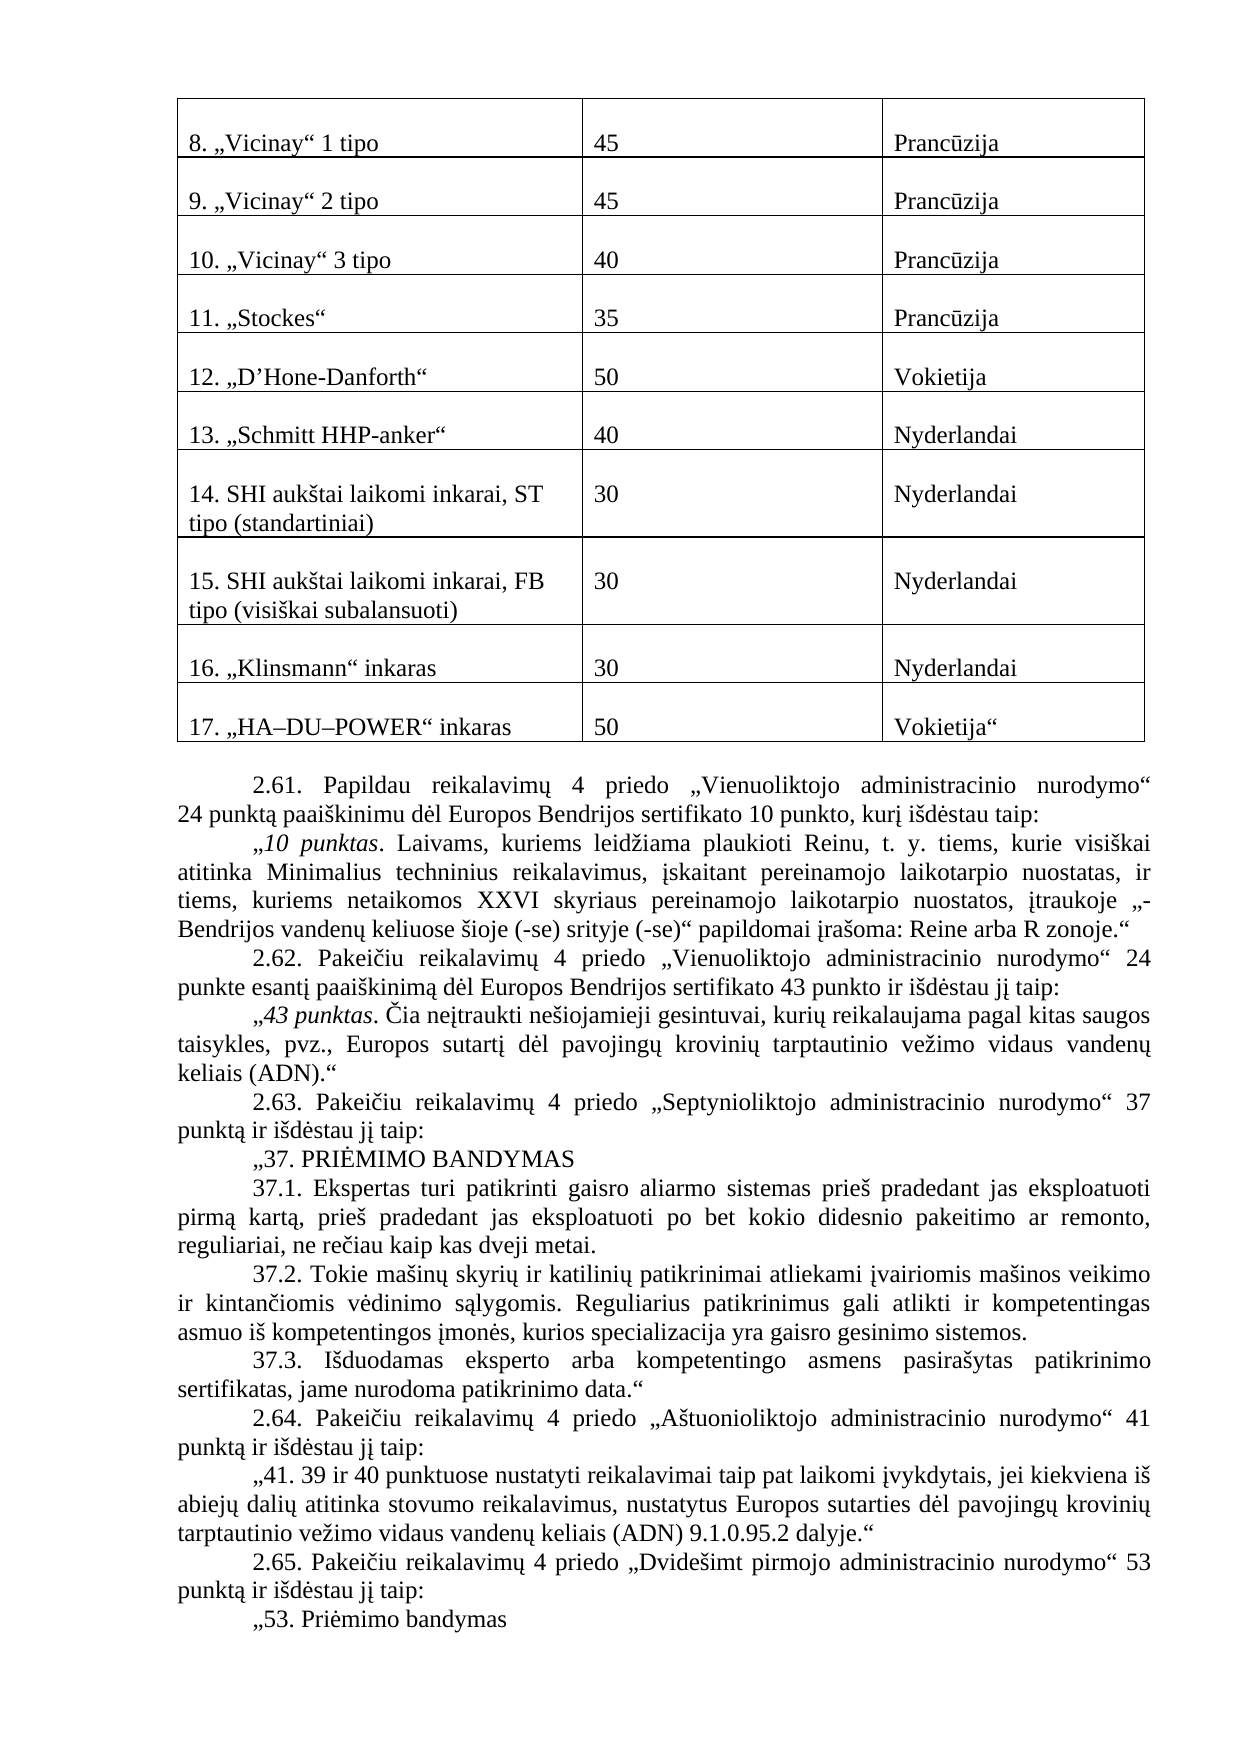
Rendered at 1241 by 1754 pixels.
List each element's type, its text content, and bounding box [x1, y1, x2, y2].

text 2.62. Pakeičiu reikalavimų 4 priedo „Vienuoliktojo administracinio nurodymo“ 24 punkte esantį paaiškinimą dėl Europos Bendrijos sertifikato 43 punkto ir išdėstau jį taip: [177, 943, 1152, 1001]
table_cell 45 [583, 158, 882, 215]
text „10 punktas. Laivams, kuriems leidžiama plaukioti Reinu, t. y. tiems, kurie visiškai atitinka Minimalius techninius reikalavimus, įskaitant pereinamojo laikotarpio nuostatas, ir tiems, kuriems netaikomos XXVI skyriaus pereinamojo laikotarpio nuostatos, įtraukoje „- Bendrijos vandenų keliuose šioje (-se) srityje (-se)“ papildomai įrašoma: Reine arba R zonoje.“ [177, 828, 1152, 943]
table_cell Vokietija [883, 333, 1144, 391]
table_cell 11. „Stockes“ [178, 275, 582, 332]
table_cell 13. „Schmitt HHP-anker“ [178, 392, 582, 449]
table_cell Nyderlandai [883, 625, 1144, 682]
table_cell 17. „HA–DU–POWER“ inkaras [178, 683, 582, 741]
text 37.2. Tokie mašinų skyrių ir katilinių patikrinimai atliekami įvairiomis mašinos veikimo ir kintančiomis vėdinimo sąlygomis. Reguliarius patikrinimus gali atlikti ir kompetentingas asmuo iš kompetentingos įmonės, kurios specializacija yra gaisro gesinimo sistemos. [177, 1259, 1152, 1346]
table_cell Nyderlandai [883, 450, 1144, 536]
table_cell Prancūzija [883, 158, 1144, 215]
text 2.65. Pakeičiu reikalavimų 4 priedo „Dvidešimt pirmojo administracinio nurodymo“ 53 punktą ir išdėstau jį taip: [177, 1547, 1152, 1604]
table_cell Vokietija“ [883, 683, 1144, 741]
table_cell 8. „Vicinay“ 1 tipo [178, 99, 582, 156]
table_cell 12. „D’Hone-Danforth“ [178, 333, 582, 391]
text 37.1. Ekspertas turi patikrinti gaisro aliarmo sistemas prieš pradedant jas eksploatuoti pirmą kartą, prieš pradedant jas eksploatuoti po bet kokio didesnio pakeitimo ar remonto, reguliariai, ne rečiau kaip kas dveji metai. [177, 1173, 1152, 1259]
text „41. 39 ir 40 punktuose nustatyti reikalavimai taip pat laikomi įvykdytais, jei kiekviena iš abiejų dalių atitinka stovumo reikalavimus, nustatytus Europos sutarties dėl pavojingų krovinių tarptautinio vežimo vidaus vandenų keliais (ADN) 9.1.0.95.2 dalyje.“ [177, 1461, 1152, 1547]
text 2.61. Papildau reikalavimų 4 priedo „Vienuoliktojo administracinio nurodymo“ 24 punktą paaiškinimu dėl Europos Bendrijos sertifikato 10 punkto, kurį išdėstau taip: [177, 771, 1152, 828]
text 37.3. Išduodamas eksperto arba kompetentingo asmens pasirašytas patikrinimo sertifikatas, jame nurodoma patikrinimo data.“ [177, 1346, 1152, 1403]
table_cell 14. SHI aukštai laikomi inkarai, ST tipo (standartiniai) [178, 450, 582, 536]
table_cell 30 [583, 450, 882, 536]
table_cell 16. „Klinsmann“ inkaras [178, 625, 582, 682]
table_cell 50 [583, 333, 882, 391]
table_cell 9. „Vicinay“ 2 tipo [178, 158, 582, 215]
table_cell 10. „Vicinay“ 3 tipo [178, 216, 582, 273]
table_cell 45 [583, 99, 882, 156]
text „43 punktas. Čia neįtraukti nešiojamieji gesintuvai, kurių reikalaujama pagal kitas saugos taisykles, pvz., Europos sutartį dėl pavojingų krovinių tarptautinio vežimo vidaus vandenų keliais (ADN).“ [177, 1001, 1152, 1087]
table_cell Prancūzija [883, 275, 1144, 332]
text „37. PRIĖMIMO BANDYMAS [177, 1144, 1152, 1173]
table_cell 30 [583, 625, 882, 682]
table_cell Nyderlandai [883, 538, 1144, 624]
table_cell 35 [583, 275, 882, 332]
text 2.64. Pakeičiu reikalavimų 4 priedo „Aštuonioliktojo administracinio nurodymo“ 41 punktą ir išdėstau jį taip: [177, 1403, 1152, 1461]
table_cell 50 [583, 683, 882, 741]
table_cell 40 [583, 216, 882, 273]
text 2.63. Pakeičiu reikalavimų 4 priedo „Septynioliktojo administracinio nurodymo“ 37 punktą ir išdėstau jį taip: [177, 1087, 1152, 1144]
text „53. Priėmimo bandymas [177, 1604, 1152, 1633]
table_cell Prancūzija [883, 99, 1144, 156]
table_cell 30 [583, 538, 882, 624]
table_cell 15. SHI aukštai laikomi inkarai, FB tipo (visiškai subalansuoti) [178, 538, 582, 624]
table_cell Prancūzija [883, 216, 1144, 273]
table_cell 40 [583, 392, 882, 449]
table_cell Nyderlandai [883, 392, 1144, 449]
